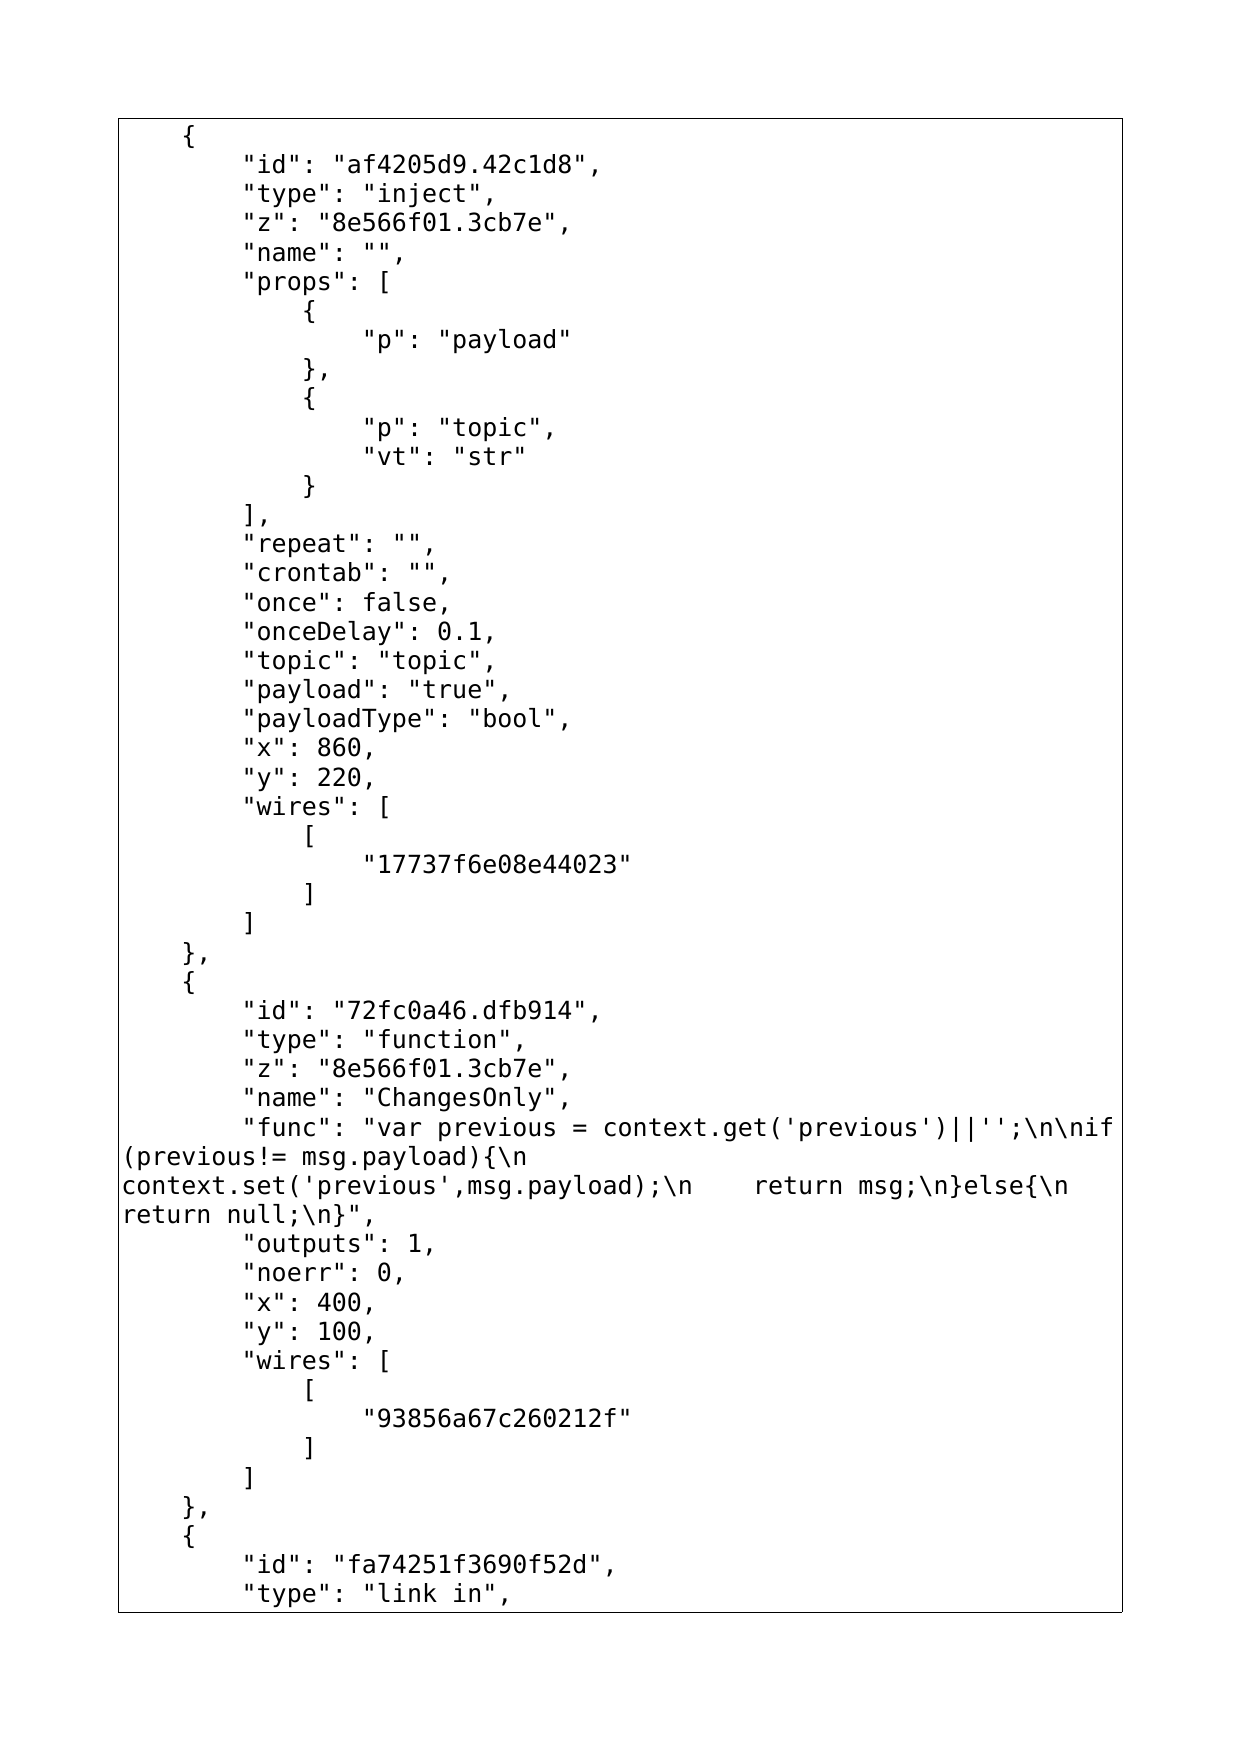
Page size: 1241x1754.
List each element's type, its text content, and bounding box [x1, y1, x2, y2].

table_header { "id": "af4205d9.42c1d8", "type": "inject", "z": "8e566f01.3cb7e", "name": "", "props": [ { "p": "payload" }, { "p": "topic", "vt": "str" } ], "repeat": "", "crontab": "", "once": false, "onceDelay": 0.1, "topic": "topic", "payload": "true", "payloadType": "bool", "x": 860, "y": 220, "wires": [ [ "17737f6e08e44023" ] ] }, { "id": "72fc0a46.dfb914", "type": "function", "z": "8e566f01.3cb7e", "name": "ChangesOnly", "func": "var previous = context.get('previous')||'';\n\nif (previous!= msg.payload){\n context.set('previous',msg.payload);\n return msg;\n}else{\n return null;\n}", "outputs": 1, "noerr": 0, "x": 400, "y": 100, "wires": [ [ "93856a67c260212f" ] ] }, { "id": "fa74251f3690f52d", "type": "link in", [119, 119, 1122, 1612]
